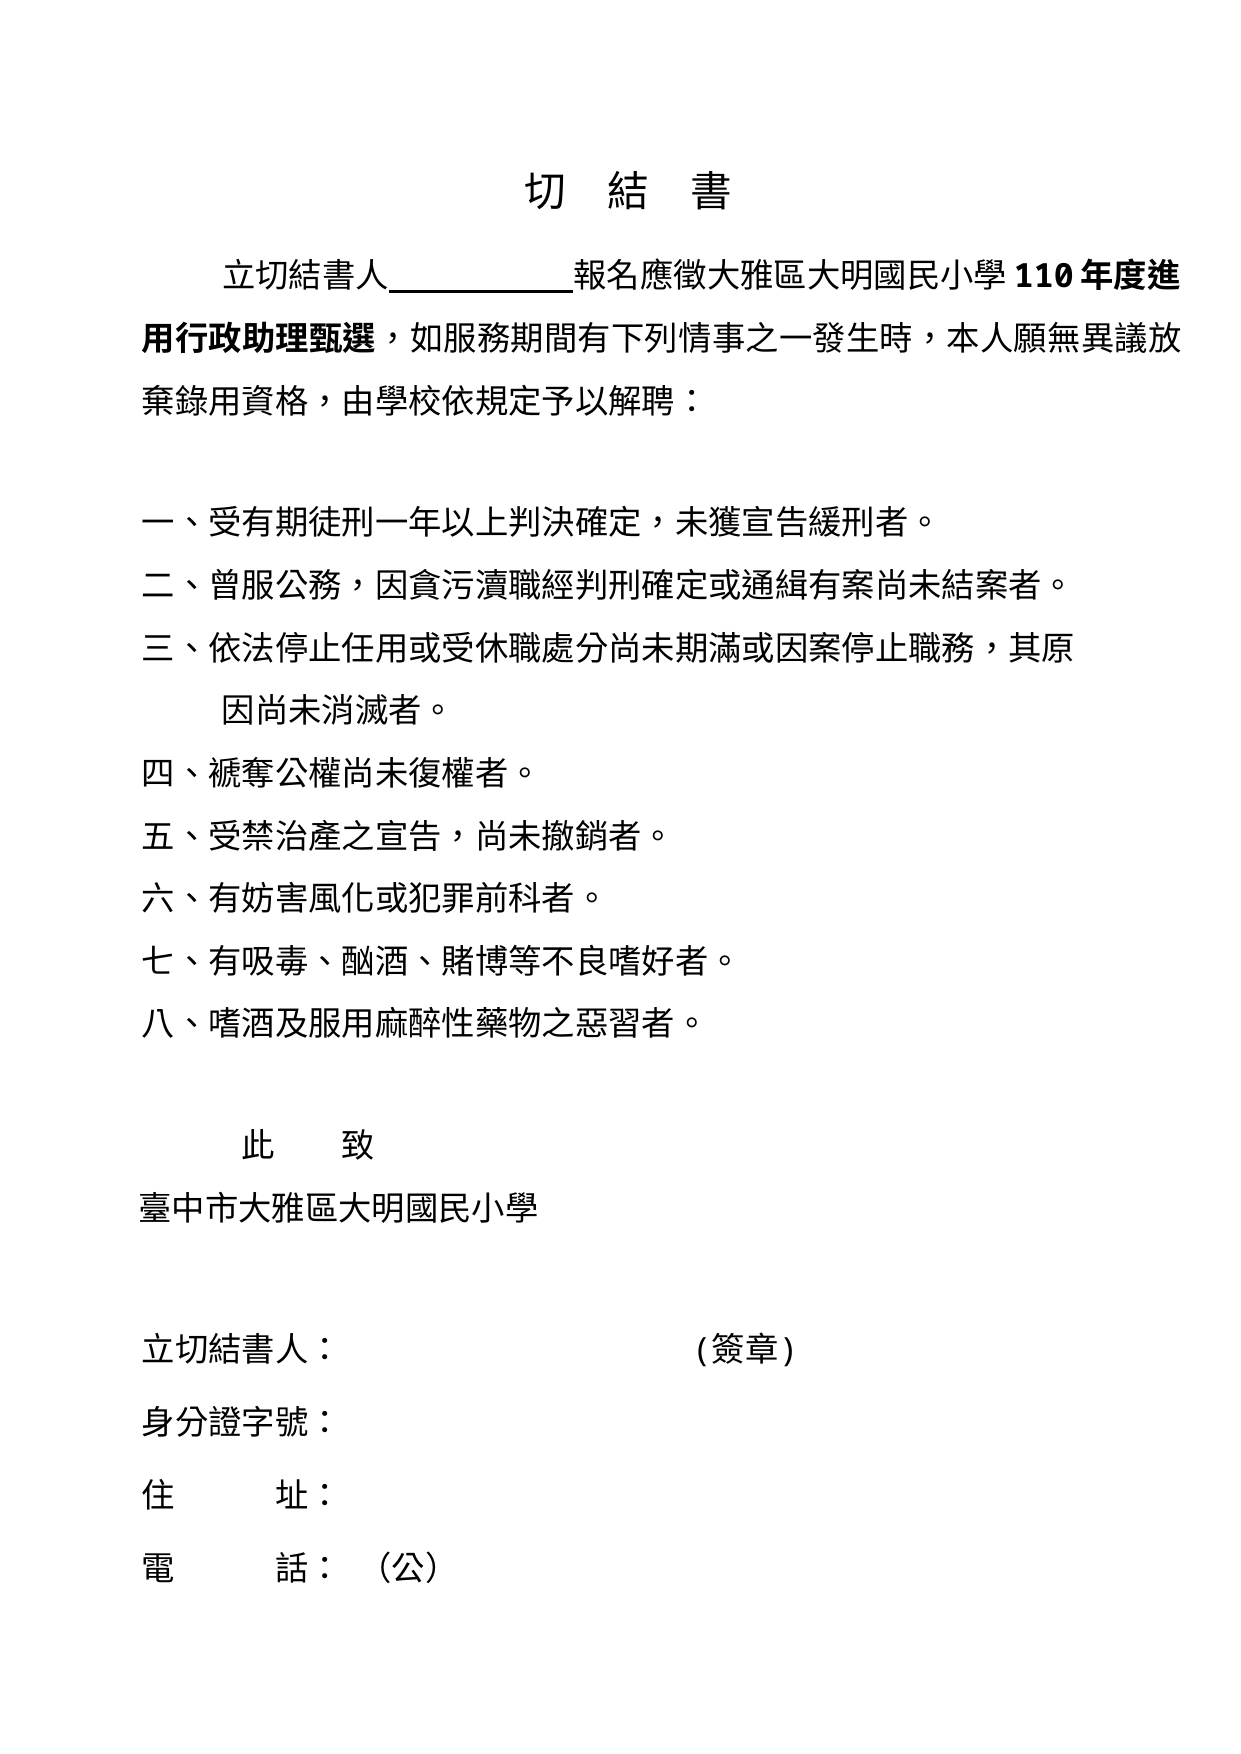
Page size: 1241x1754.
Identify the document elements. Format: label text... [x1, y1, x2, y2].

text 四、褫奪公權尚未復權者。 [142, 747, 1181, 795]
text 住 址： 電 話： （公） [75, 1449, 1181, 1594]
text 七、有吸毒、酗酒、賭博等不良嗜好者。 [142, 934, 1181, 983]
text 一、受有期徒刑一年以上判決確定，未獲宣告緩刑者。 [142, 496, 1181, 544]
text 切 結 書 [75, 158, 1181, 218]
text 因尚未消滅者。 [142, 684, 1181, 732]
text 八、嗜酒及服用麻醉性藥物之惡習者。 [142, 997, 1181, 1045]
text 三、依法停止任用或受休職處分尚未期滿或因案停止職務，其原 [142, 621, 1181, 669]
text 臺中市大雅區大明國民小學 [75, 1181, 1181, 1229]
text 六、有妨害風化或犯罪前科者。 [142, 872, 1181, 920]
text 立切結書人 報名應徵大雅區大明國民小學110年度進用行政助理甄選，如服務期間有下列情事之一發生時，本人願無異議放棄錄用資格，由學校依規定予以解聘： [142, 249, 1181, 423]
text 五、受禁治產之宣告，尚未撤銷者。 [142, 809, 1181, 858]
text 此 致 [75, 1119, 1181, 1167]
text 二、曾服公務，因貪污瀆職經判刑確定或通緝有案尚未結案者。 [142, 559, 1181, 607]
text 立切結書人： (簽章) 身分證字號： [75, 1303, 1181, 1449]
